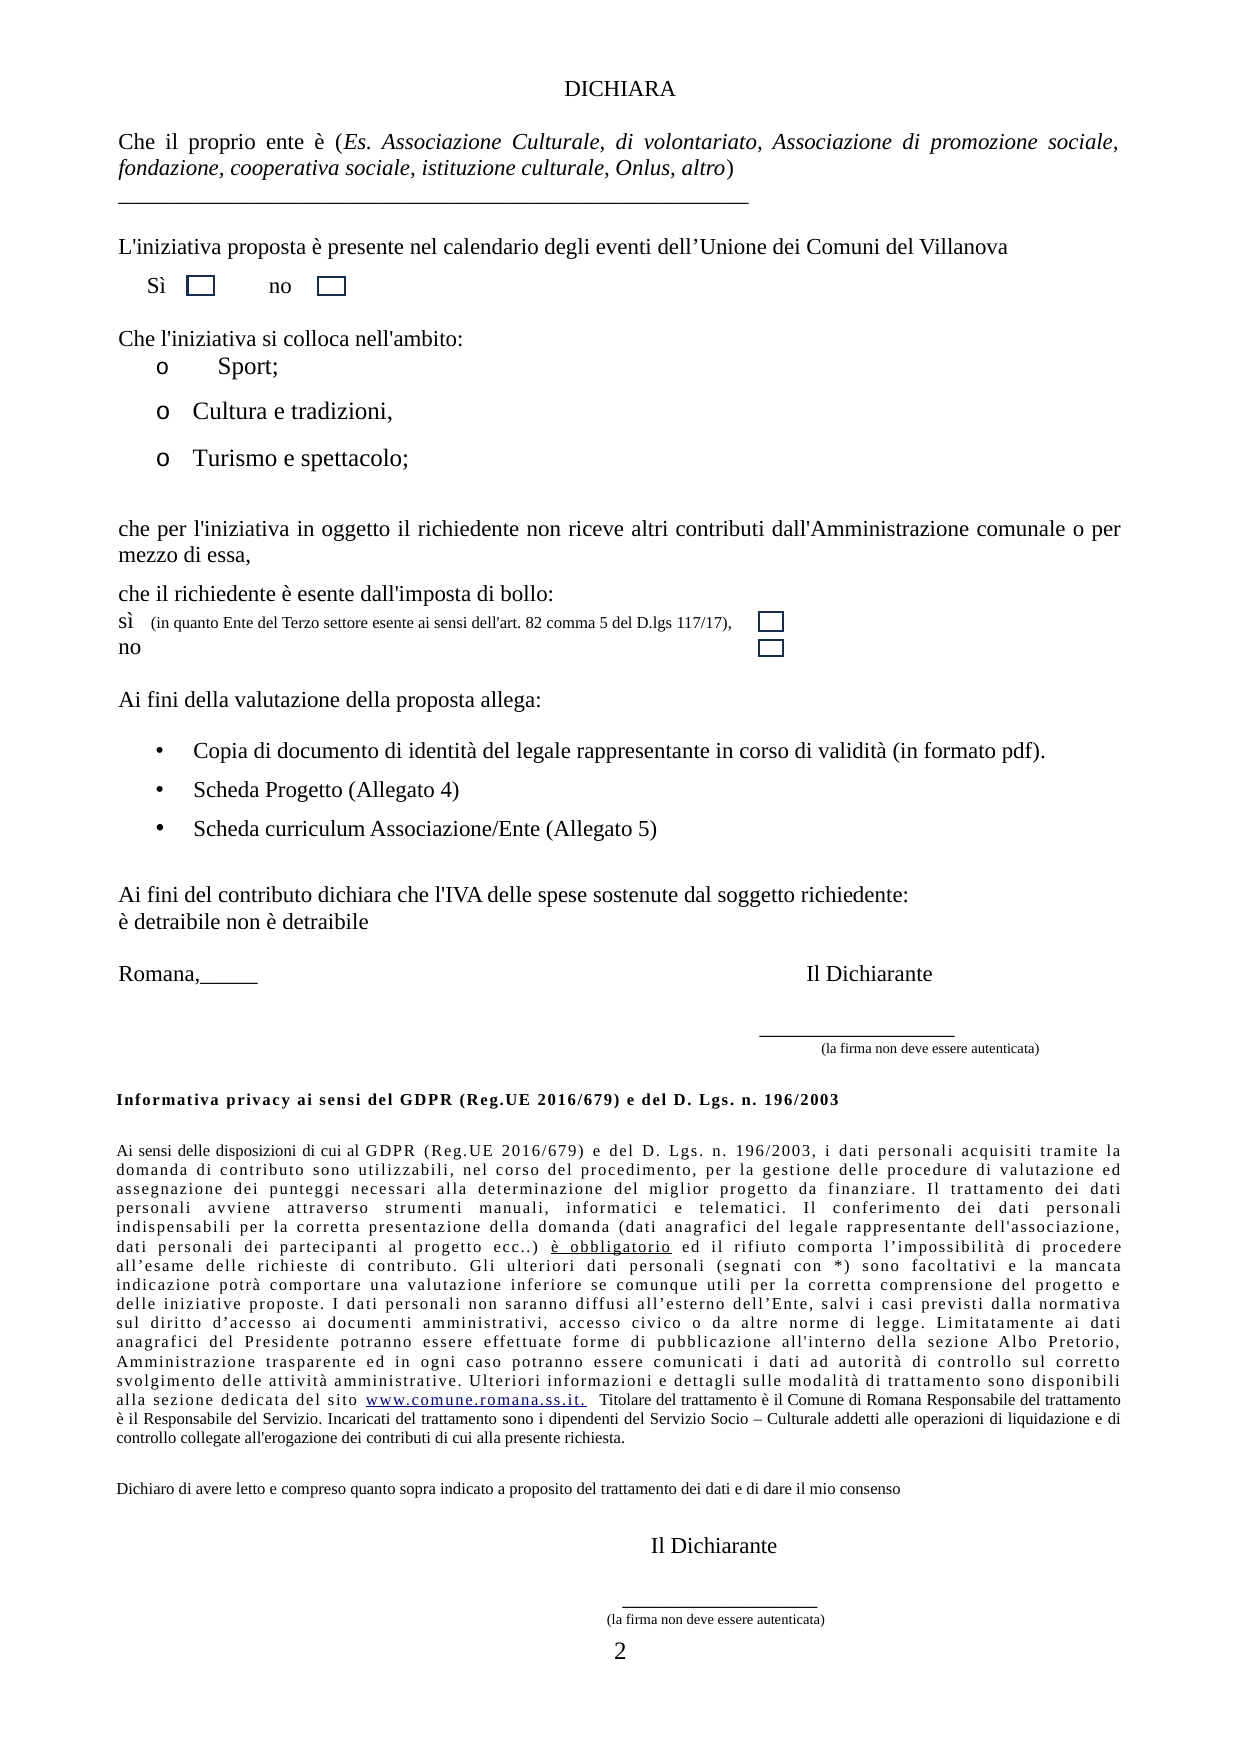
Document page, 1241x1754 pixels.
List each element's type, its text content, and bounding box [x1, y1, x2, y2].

text Ai fini della valutazione della proposta allega: [118, 686, 1122, 712]
text Il Dichiarante [622, 1532, 1122, 1558]
list Copia di documento di identità del legale rappresentante in corso di validità (in formato pdf). [156, 737, 1122, 763]
list Turismo e spettacolo; [155, 443, 1122, 473]
list Scheda Progetto (Allegato 4) [156, 776, 1122, 802]
text che per l'iniziativa in oggetto il richiedente non riceve altri contributi dall'Amministrazione comunale o per mezzo di essa, [118, 515, 1122, 568]
text (la firma non deve essere autenticata) [599, 1611, 1122, 1627]
text _________________ [622, 1013, 1122, 1039]
text Ai fini del contributo dichiara che l'IVA delle spese sostenute dal soggetto richiedente: [118, 881, 1124, 908]
text Che l'iniziativa si colloca nell'ambito: [118, 325, 1122, 351]
list Cultura e tradizioni, [155, 396, 1122, 427]
text sì (in quanto Ente del Terzo settore esente ai sensi dell'art. 82 comma 5 del D.lgs 117/17), [118, 607, 1122, 633]
text DICHIARA [118, 75, 1122, 101]
text Romana,_____ Il Dichiarante [118, 960, 1122, 987]
text _________________ [622, 1584, 1122, 1611]
text è detraibile non è detraibile [118, 908, 1122, 934]
list Scheda curriculum Associazione/Ente (Allegato 5) [156, 815, 1122, 842]
list Sport; [155, 351, 1122, 381]
text no [118, 633, 1122, 659]
text _______________________________________________________ [118, 180, 1122, 207]
text che il richiedente è esente dall'imposta di bollo: [118, 580, 1122, 607]
text Informativa privacy ai sensi del GDPR (Reg.UE 2016/679) e del D. Lgs. n. 196/2003 [116, 1090, 1122, 1109]
text L'iniziativa proposta è presente nel calendario degli eventi dell’Unione dei Comuni del Villanova [118, 233, 1122, 259]
text Che il proprio ente è (Es. Associazione Culturale, di volontariato, Associazione di promozione sociale, fondazione, cooperativa sociale, istituzione culturale, Onlus, altro) [118, 128, 1122, 180]
text Dichiaro di avere letto e compreso quanto sopra indicato a proposito del trattamento dei dati e di dare il mio consenso [116, 1479, 1122, 1498]
text (la firma non deve essere autenticata) [599, 1039, 1122, 1056]
text Sì no [118, 272, 1122, 298]
text Ai sensi delle disposizioni di cui al GDPR (Reg.UE 2016/679) e del D. Lgs. n. 196/2003, i dati personali acquisiti tramite la domanda di contributo sono utilizzabili, nel corso del procedimento, per la gestione delle procedure di valutazione ed assegnazione dei punteggi necessari alla determinazione del miglior progetto da finanziare. Il trattamento dei dati personali avviene attraverso strumenti manuali, informatici e telematici. Il conferimento dei dati personali indispensabili per la corretta presentazione della domanda (dati anagrafici del legale rappresentante dell'associazione, dati personali dei partecipanti al progetto ecc..) è obbligatorio ed il rifiuto comporta l’impossibilità di procedere all’esame delle richieste di contributo. Gli ulteriori dati personali (segnati con *) sono facoltativi e la mancata indicazione potrà comportare una valutazione inferiore se comunque utili per la corretta comprensione del progetto e delle iniziative proposte. I dati personali non saranno diffusi all’esterno dell’Ente, salvi i casi previsti dalla normativa sul diritto d’accesso ai documenti amministrativi, accesso civico o da altre norme di legge. Limitatamente ai dati anagrafici del Presidente potranno essere effettuate forme di pubblicazione all'interno della sezione Albo Pretorio, Amministrazione trasparente ed in ogni caso potranno essere comunicati i dati ad autorità di controllo sul corretto svolgimento delle attività amministrative. Ulteriori informazioni e dettagli sulle modalità di trattamento sono disponibili alla sezione dedicata del sito www.comune.romana.ss.it. Titolare del trattamento è il Comune di Romana Responsabile del trattamento è il Responsabile del Servizio. Incaricati del trattamento sono i dipendenti del Servizio Socio – Culturale addetti alle operazioni di liquidazione e di controllo collegate all'erogazione dei contributi di cui alla presente richiesta. [116, 1141, 1122, 1447]
